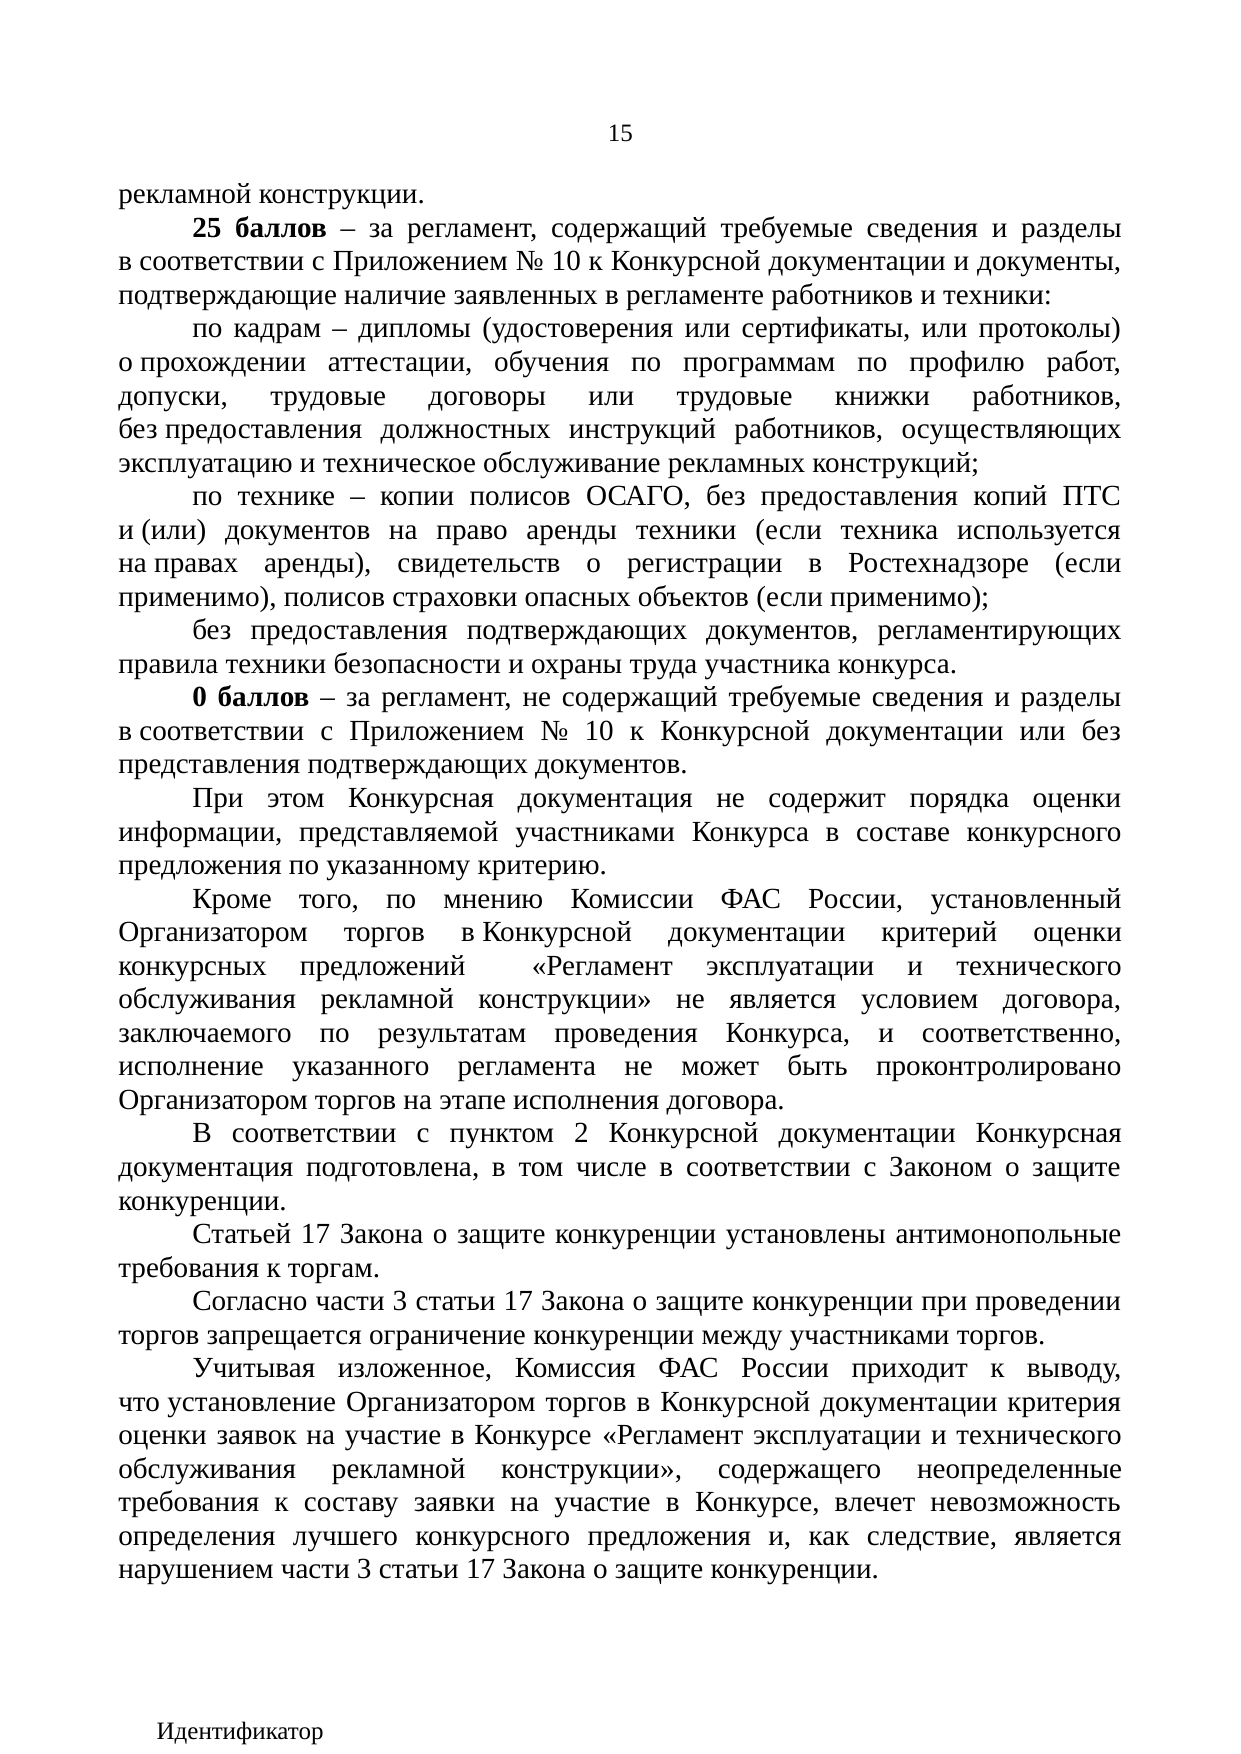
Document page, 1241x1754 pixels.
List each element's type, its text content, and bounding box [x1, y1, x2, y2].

text Согласно части 3 статьи 17 Закона о защите конкуренции при проведении торгов запрещается ограничение конкуренции между участниками торгов. [118, 1283, 1122, 1350]
text по технике – копии полисов ОСАГО, без предоставления копий ПТС и (или) документов на право аренды техники (если техника используется на правах аренды), свидетельств о регистрации в Ростехнадзоре (если применимо), полисов страховки опасных объектов (если применимо); [118, 478, 1122, 612]
text В соответствии с пунктом 2 Конкурсной документации Конкурсная документация подготовлена, в том числе в соответствии с Законом о защите конкуренции. [118, 1116, 1122, 1216]
text рекламной конструкции. [118, 176, 1122, 210]
text При этом Конкурсная документация не содержит порядка оценки информации, представляемой участниками Конкурса в составе конкурсного предложения по указанному критерию. [118, 780, 1122, 881]
text без предоставления подтверждающих документов, регламентирующих правила техники безопасности и охраны труда участника конкурса. [118, 612, 1122, 679]
text Учитывая изложенное, Комиссия ФАС России приходит к выводу, что установление Организатором торгов в Конкурсной документации критерия оценки заявок на участие в Конкурсе «Регламент эксплуатации и технического обслуживания рекламной конструкции», содержащего неопределенные требования к составу заявки на участие в Конкурсе, влечет невозможность определения лучшего конкурсного предложения и, как следствие, является нарушением части 3 статьи 17 Закона о защите конкуренции. [118, 1350, 1122, 1585]
text 0 баллов – за регламент, не содержащий требуемые сведения и разделы в соответствии с Приложением № 10 к Конкурсной документации или без представления подтверждающих документов. [118, 679, 1122, 780]
text 25 баллов – за регламент, содержащий требуемые сведения и разделы в соответствии с Приложением № 10 к Конкурсной документации и документы, подтверждающие наличие заявленных в регламенте работников и техники: [118, 210, 1122, 311]
text Статьей 17 Закона о защите конкуренции установлены антимонопольные требования к торгам. [118, 1216, 1122, 1283]
text Кроме того, по мнению Комиссии ФАС России, установленный Организатором торгов в Конкурсной документации критерий оценки конкурсных предложений «Регламент эксплуатации и технического обслуживания рекламной конструкции» не является условием договора, заключаемого по результатам проведения Конкурса, и соответственно, исполнение указанного регламента не может быть проконтролировано Организатором торгов на этапе исполнения договора. [118, 881, 1122, 1116]
text по кадрам – дипломы (удостоверения или сертификаты, или протоколы) о прохождении аттестации, обучения по программам по профилю работ, допуски, трудовые договоры или трудовые книжки работников, без предоставления должностных инструкций работников, осуществляющих эксплуатацию и техническое обслуживание рекламных конструкций; [118, 311, 1122, 478]
